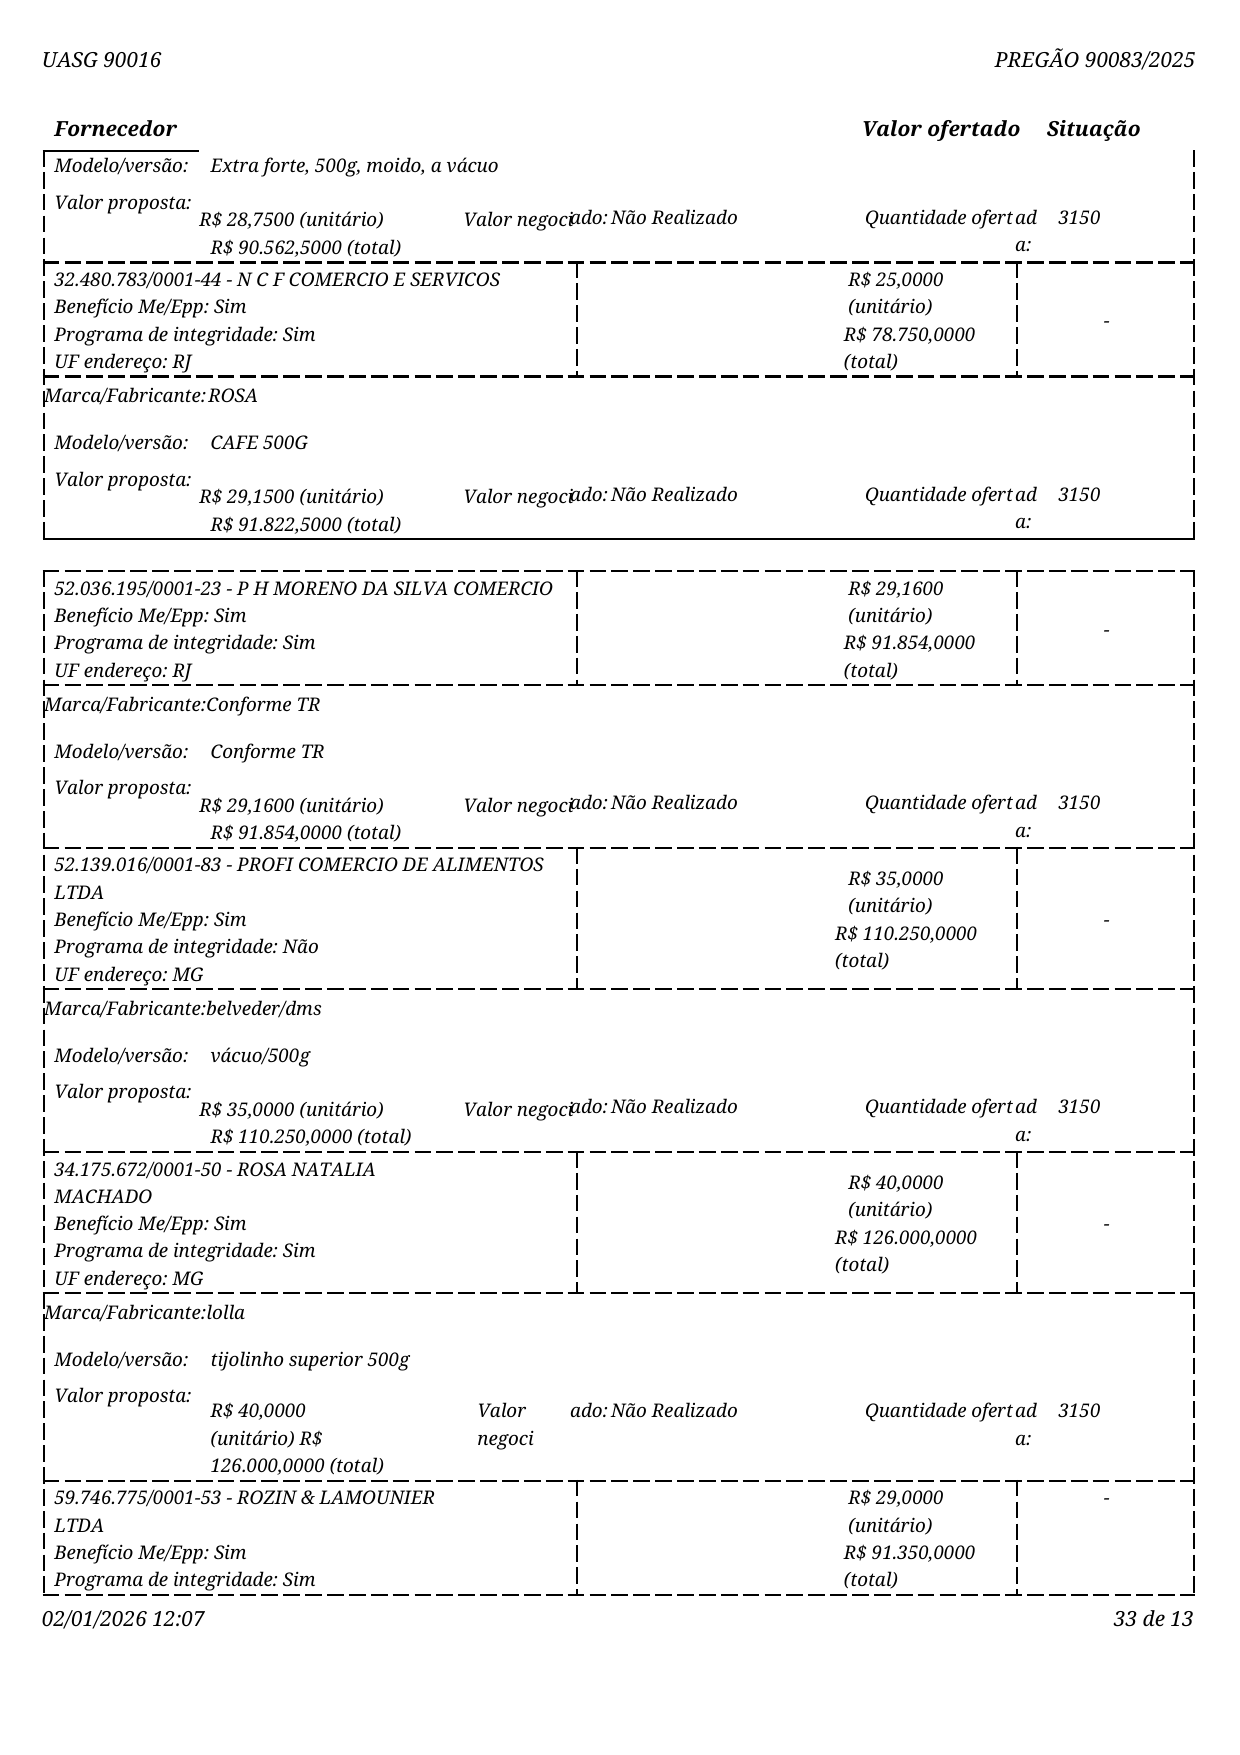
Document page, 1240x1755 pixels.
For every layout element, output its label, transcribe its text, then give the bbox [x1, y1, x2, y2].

table_cell [835, 736, 1017, 785]
table_cell [844, 427, 1017, 476]
table_cell [835, 1040, 1017, 1089]
table_cell [577, 988, 835, 1039]
table_cell [577, 261, 844, 375]
table_cell 3150 [1048, 785, 1194, 847]
table_cell Marca/Fabricante: Conforme TR [44, 684, 577, 736]
table_cell R$ 28,7500 (unitário) Valor negoci R$ 90.562,5000 (total) [199, 199, 577, 261]
table_cell ado: Não Realizado [577, 476, 844, 538]
table_cell ada: [1017, 785, 1048, 847]
table_cell - [1017, 261, 1194, 375]
table_cell Valor negoci [477, 1393, 577, 1480]
table_cell 3150 [1048, 1089, 1194, 1151]
table_cell Quantidade ofert [835, 1089, 1017, 1151]
table_cell Quantidade ofert [844, 476, 1017, 538]
table_cell [577, 736, 835, 785]
table_cell ado: Não Realizado [577, 1089, 835, 1151]
table_cell [835, 1292, 1017, 1344]
table_cell - [1017, 847, 1194, 988]
table_cell [577, 684, 835, 736]
table_cell vácuo/500g [199, 1040, 577, 1089]
table_cell R$ 29,1600 (unitário) Valor negoci R$ 91.854,0000 (total) [199, 785, 577, 847]
table_cell Modelo/versão: Valor proposta: [44, 736, 199, 847]
table_cell [577, 427, 844, 476]
table_cell [477, 1151, 577, 1292]
table_cell [577, 1040, 835, 1089]
table_cell [835, 1344, 1017, 1393]
table_cell [577, 150, 844, 199]
table_cell Modelo/versão: Valor proposta: [44, 1040, 199, 1151]
table_cell [577, 1292, 835, 1344]
table_cell [577, 375, 844, 427]
table_header - [1017, 570, 1194, 684]
table_cell [577, 1480, 835, 1594]
table_cell ada: [1017, 476, 1048, 538]
table_cell [1017, 375, 1194, 427]
table_cell [1017, 684, 1194, 736]
table_cell ado: Não Realizado [577, 785, 835, 847]
table_cell Quantidade ofert [844, 199, 1017, 261]
table_cell [577, 847, 835, 988]
table_cell R$ 29,1500 (unitário) Valor negoci R$ 91.822,5000 (total) [199, 476, 577, 538]
table_cell 52.139.016/0001-83 - PROFI COMERCIO DE ALIMENTOS LTDA Benefício Me/Epp: Sim Programa de integridade: Não UF endereço: MG [44, 847, 577, 988]
table_header 52.036.195/0001-23 - P H MORENO DA SILVA COMERCIO Benefício Me/Epp: Sim Programa de integridade: Sim UF endereço: RJ [44, 570, 577, 684]
table_cell ada: [1017, 199, 1048, 261]
table_cell 3150 [1048, 199, 1194, 261]
table_cell [1017, 1344, 1194, 1393]
table_cell Quantidade ofert [835, 785, 1017, 847]
table_cell Conforme TR [199, 736, 577, 785]
table_cell R$ 35,0000 (unitário) Valor negoci R$ 110.250,0000 (total) [199, 1089, 577, 1151]
table_cell ado: Não Realizado [577, 1393, 835, 1480]
table_cell R$ 25,0000 (unitário) R$ 78.750,0000 (total) [844, 261, 1017, 375]
table_cell ada: [1017, 1089, 1048, 1151]
table_cell ado: Não Realizado [577, 199, 844, 261]
table_cell Marca/Fabricante: belveder/dms [44, 988, 577, 1039]
table_cell R$ 40,0000 (unitário) R$ 126.000,0000 (total) [835, 1151, 1017, 1292]
table_cell [844, 150, 1017, 199]
table_cell [844, 375, 1017, 427]
table_cell [477, 1344, 577, 1393]
table_cell R$ 29,0000 (unitário) R$ 91.350,0000 (total) [835, 1480, 1017, 1594]
table_cell Marca/Fabricante: lolla [44, 1292, 477, 1344]
table_cell Extra forte, 500g, moido, a vácuo [199, 150, 577, 199]
table_cell [1017, 150, 1194, 199]
table_cell 3150 [1048, 1393, 1194, 1480]
table_cell [1017, 988, 1194, 1039]
table_cell 32.480.783/0001-44 - N C F COMERCIO E SERVICOS Benefício Me/Epp: Sim Programa de integridade: Sim UF endereço: RJ [44, 261, 577, 375]
table_cell [477, 1292, 577, 1344]
table_header R$ 29,1600 (unitário) R$ 91.854,0000 (total) [835, 570, 1017, 684]
table_cell [1017, 1040, 1194, 1089]
table_cell tijolinho superior 500g [199, 1344, 477, 1393]
table_cell Modelo/versão: Valor proposta: [44, 152, 199, 261]
table_cell [1017, 736, 1194, 785]
table_cell 3150 [1048, 476, 1194, 538]
table_cell - [1017, 1151, 1194, 1292]
table_cell 59.746.775/0001-53 - ROZIN & LAMOUNIER LTDA Benefício Me/Epp: Sim Programa de integridade: Sim [44, 1480, 477, 1594]
table_header [577, 570, 835, 684]
table_cell [835, 988, 1017, 1039]
table_cell CAFE 500G [199, 427, 577, 476]
table_cell Quantidade ofert [835, 1393, 1017, 1480]
table_cell Modelo/versão: Valor proposta: [44, 427, 199, 538]
table_cell [477, 1480, 577, 1594]
table_cell - [1017, 1480, 1194, 1594]
table_cell 34.175.672/0001-50 - ROSA NATALIA MACHADO Benefício Me/Epp: Sim Programa de integridade: Sim UF endereço: MG [44, 1151, 477, 1292]
table_cell ada: [1017, 1393, 1048, 1480]
table_cell [1017, 427, 1194, 476]
table_cell Marca/Fabricante: ROSA [44, 375, 577, 427]
table_cell [835, 684, 1017, 736]
table_cell [577, 1151, 835, 1292]
table_cell [1017, 1292, 1194, 1344]
table_cell R$ 40,0000 (unitário) R$ 126.000,0000 (total) [199, 1393, 477, 1480]
table_cell Modelo/versão: Valor proposta: [44, 1344, 199, 1480]
table_cell R$ 35,0000 (unitário) R$ 110.250,0000 (total) [835, 847, 1017, 988]
table_cell [577, 1344, 835, 1393]
